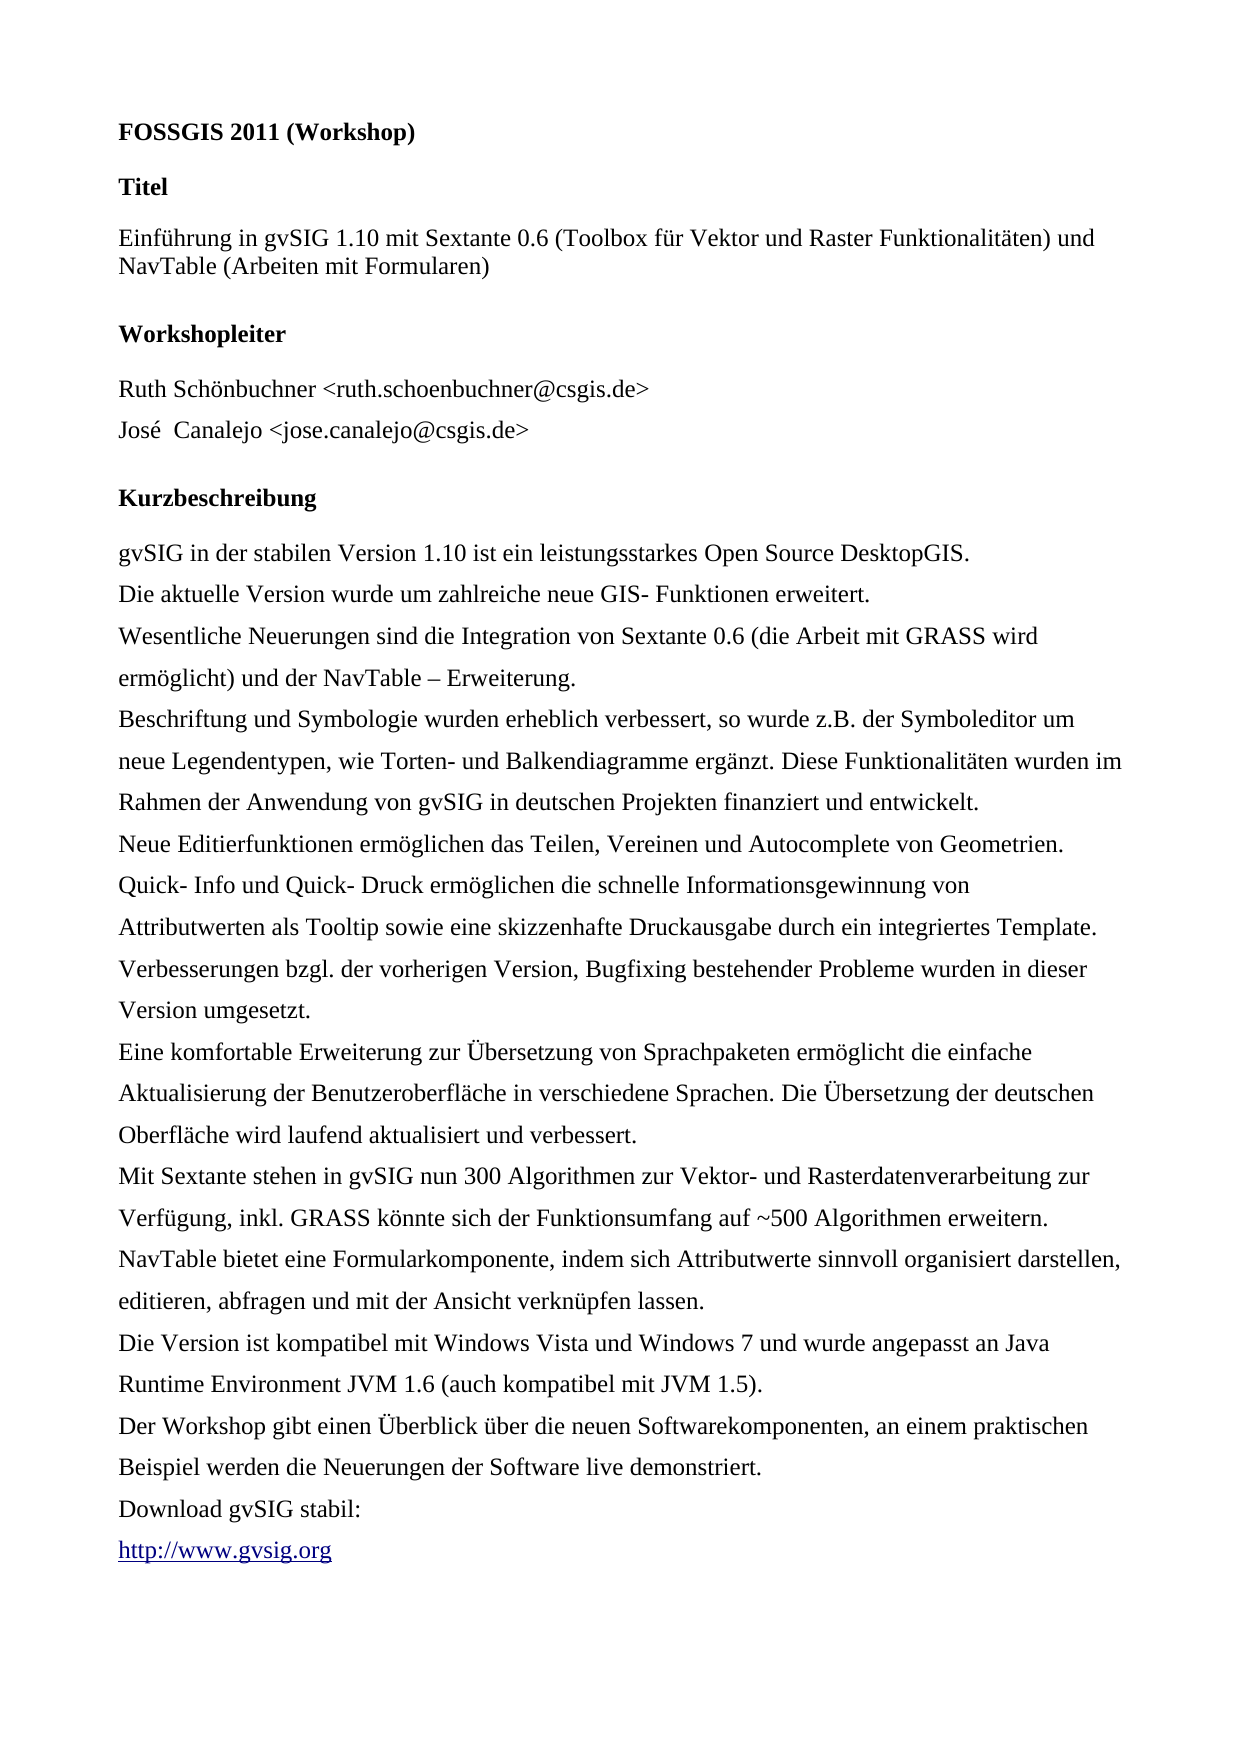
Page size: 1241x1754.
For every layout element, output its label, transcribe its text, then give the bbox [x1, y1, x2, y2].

text Die Version ist kompatibel mit Windows Vista und Windows 7 und wurde angepasst an Java Runtime Environment JVM 1.6 (auch kompatibel mit JVM 1.5). [118, 1329, 1122, 1398]
text Neue Editierfunktionen ermöglichen das Teilen, Vereinen und Autocomplete von Geometrien. [118, 830, 1122, 858]
text Ruth Schönbuchner <ruth.schoenbuchner@csgis.de> [118, 376, 1122, 403]
text Kurzbeschreibung [118, 484, 1122, 511]
text Titel [118, 173, 1122, 201]
text Die aktuelle Version wurde um zahlreiche neue GIS- Funktionen erweitert. [118, 581, 1122, 608]
text Workshopleiter [118, 320, 1122, 348]
text Eine komfortable Erweiterung zur Übersetzung von Sprachpaketen ermöglicht die einfache Aktualisierung der Benutzeroberfläche in verschiedene Sprachen. Die Übersetzung der deutschen Oberfläche wird laufend aktualisiert und verbessert. [118, 1038, 1122, 1149]
text http://www.gvsig.org [118, 1537, 1122, 1564]
text Download gvSIG stabil: [118, 1495, 1122, 1523]
text FOSSGIS 2011 (Workshop) [118, 118, 1122, 146]
text Mit Sextante stehen in gvSIG nun 300 Algorithmen zur Vektor- und Rasterdatenverarbeitung zur Verfügung, inkl. GRASS könnte sich der Funktionsumfang auf ~500 Algorithmen erweitern. NavTable bietet eine Formularkomponente, indem sich Attributwerte sinnvoll organisiert darstellen, editieren, abfragen und mit der Ansicht verknüpfen lassen. [118, 1162, 1122, 1315]
text Verbesserungen bzgl. der vorherigen Version, Bugfixing bestehender Probleme wurden in dieser Version umgesetzt. [118, 955, 1122, 1024]
text gvSIG in der stabilen Version 1.10 ist ein leistungsstarkes Open Source DesktopGIS. [118, 539, 1122, 567]
text Der Workshop gibt einen Überblick über die neuen Softwarekomponenten, an einem praktischen Beispiel werden die Neuerungen der Software live demonstriert. [118, 1412, 1122, 1481]
text Wesentliche Neuerungen sind die Integration von Sextante 0.6 (die Arbeit mit GRASS wird ermöglicht) und der NavTable – Erweiterung. [118, 622, 1122, 691]
text Beschriftung und Symbologie wurden erheblich verbessert, so wurde z.B. der Symboleditor um neue Legendentypen, wie Torten- und Balkendiagramme ergänzt. Diese Funktionalitäten wurden im Rahmen der Anwendung von gvSIG in deutschen Projekten finanziert und entwickelt. [118, 705, 1122, 816]
text Einführung in gvSIG 1.10 mit Sextante 0.6 (Toolbox für Vektor und Raster Funktionalitäten) und NavTable (Arbeiten mit Formularen) [118, 224, 1122, 280]
text Quick- Info und Quick- Druck ermöglichen die schnelle Informationsgewinnung von Attributwerten als Tooltip sowie eine skizzenhafte Druckausgabe durch ein integriertes Template. [118, 872, 1122, 941]
text José Canalejo <jose.canalejo@csgis.de> [118, 416, 1122, 443]
